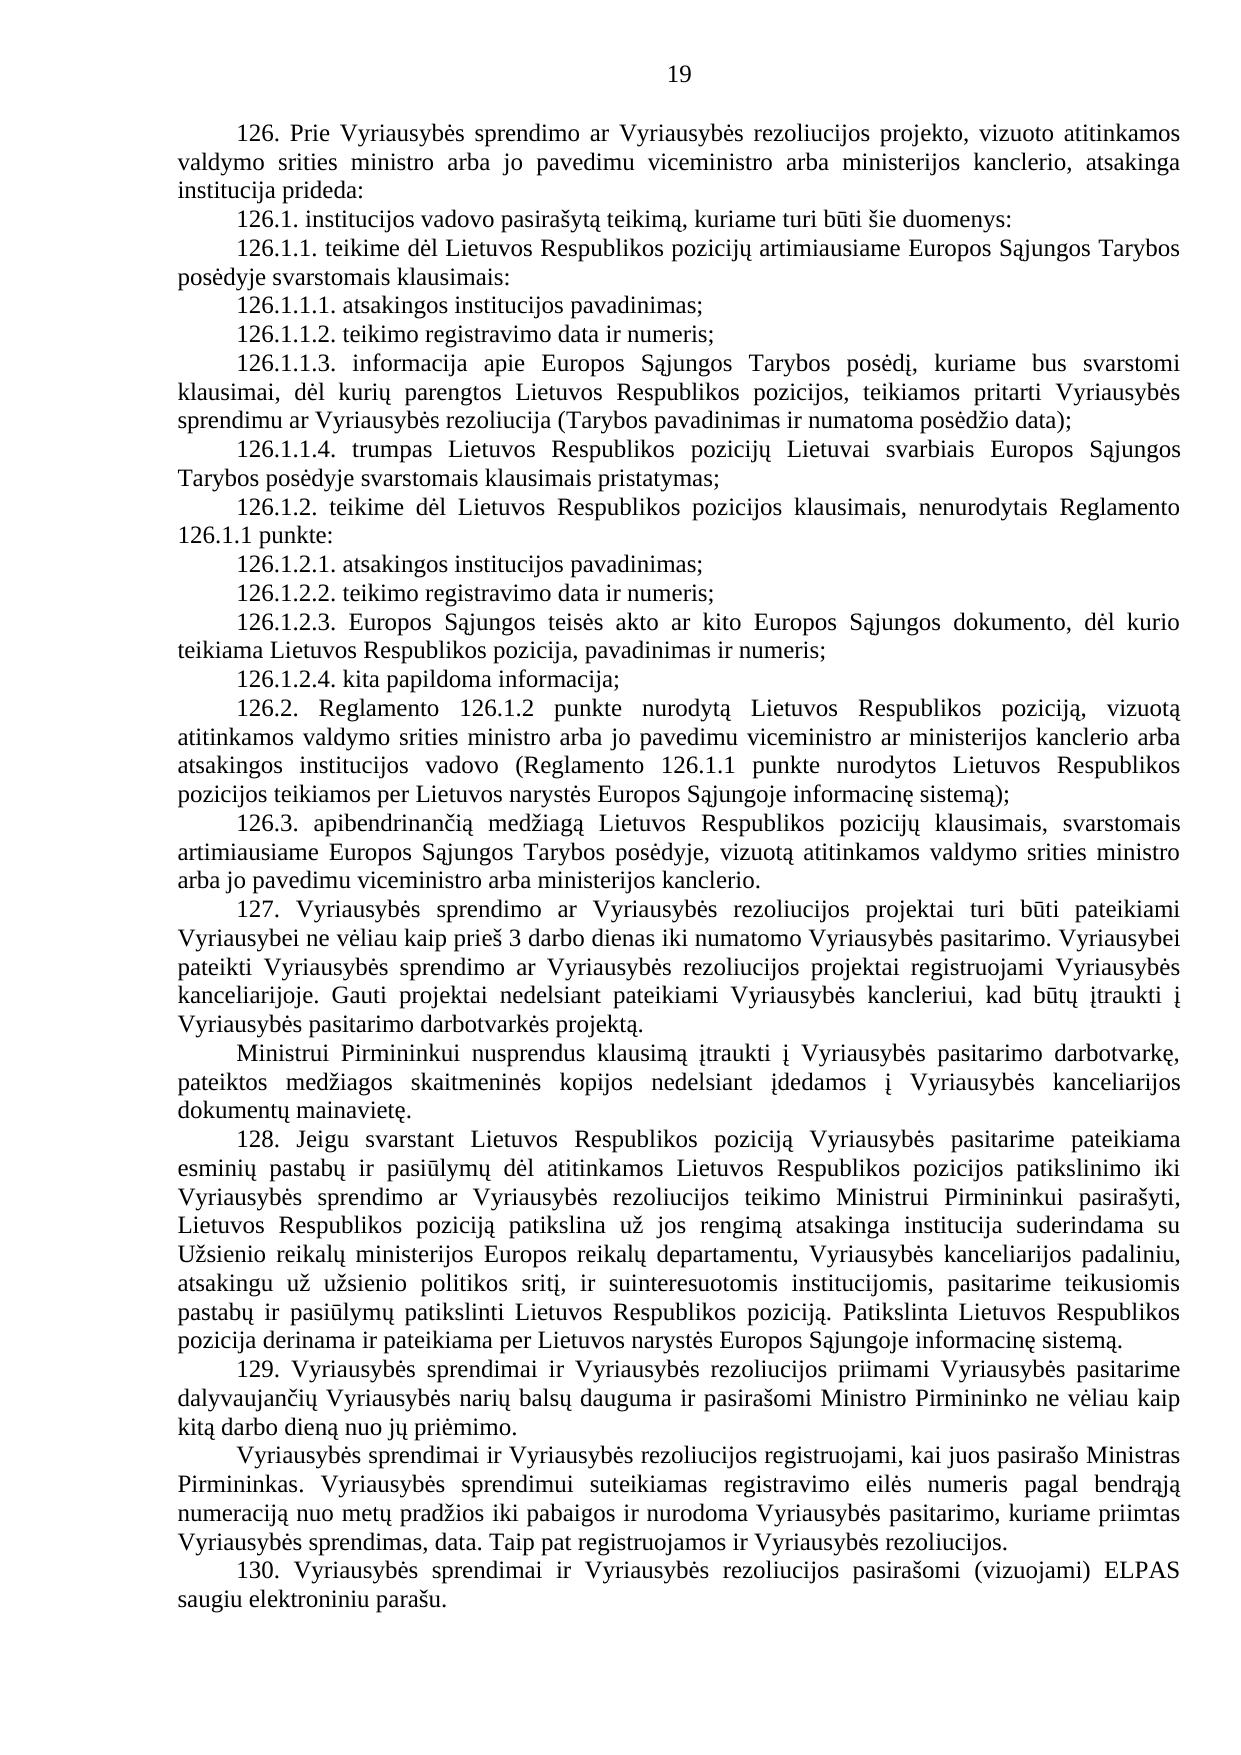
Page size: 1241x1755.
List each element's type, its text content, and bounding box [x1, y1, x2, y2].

text 126.1.1.2. teikimo registravimo data ir numeris; [177, 319, 1181, 348]
text 126.2. Reglamento 126.1.2 punkte nurodytą Lietuvos Respublikos poziciją, vizuotą atitinkamos valdymo srities ministro arba jo pavedimu viceministro ar ministerijos kanclerio arba atsakingos institucijos vadovo (Reglamento 126.1.1 punkte nurodytos Lietuvos Respublikos pozicijos teikiamos per Lietuvos narystės Europos Sąjungoje informacinę sistemą); [177, 693, 1181, 808]
text 129. Vyriausybės sprendimai ir Vyriausybės rezoliucijos priimami Vyriausybės pasitarime dalyvaujančių Vyriausybės narių balsų dauguma ir pasirašomi Ministro Pirmininko ne vėliau kaip kitą darbo dieną nuo jų priėmimo. [177, 1354, 1181, 1441]
text 130. Vyriausybės sprendimai ir Vyriausybės rezoliucijos pasirašomi (vizuojami) ELPAS saugiu elektroniniu parašu. [177, 1556, 1181, 1613]
text 126.1.2.3. Europos Sąjungos teisės akto ar kito Europos Sąjungos dokumento, dėl kurio teikiama Lietuvos Respublikos pozicija, pavadinimas ir numeris; [177, 607, 1181, 664]
text 127. Vyriausybės sprendimo ar Vyriausybės rezoliucijos projektai turi būti pateikiami Vyriausybei ne vėliau kaip prieš 3 darbo dienas iki numatomo Vyriausybės pasitarimo. Vyriausybei pateikti Vyriausybės sprendimo ar Vyriausybės rezoliucijos projektai registruojami Vyriausybės kanceliarijoje. Gauti projektai nedelsiant pateikiami Vyriausybės kancleriui, kad būtų įtraukti į Vyriausybės pasitarimo darbotvarkės projektą. [177, 894, 1181, 1038]
text 126.1.1.1. atsakingos institucijos pavadinimas; [177, 291, 1181, 319]
text 126.1.1.3. informacija apie Europos Sąjungos Tarybos posėdį, kuriame bus svarstomi klausimai, dėl kurių parengtos Lietuvos Respublikos pozicijos, teikiamos pritarti Vyriausybės sprendimu ar Vyriausybės rezoliucija (Tarybos pavadinimas ir numatoma posėdžio data); [177, 348, 1181, 434]
text 128. Jeigu svarstant Lietuvos Respublikos poziciją Vyriausybės pasitarime pateikiama esminių pastabų ir pasiūlymų dėl atitinkamos Lietuvos Respublikos pozicijos patikslinimo iki Vyriausybės sprendimo ar Vyriausybės rezoliucijos teikimo Ministrui Pirmininkui pasirašyti, Lietuvos Respublikos poziciją patikslina už jos rengimą atsakinga institucija suderindama su Užsienio reikalų ministerijos Europos reikalų departamentu, Vyriausybės kanceliarijos padaliniu, atsakingu už užsienio politikos sritį, ir suinteresuotomis institucijomis, pasitarime teikusiomis pastabų ir pasiūlymų patikslinti Lietuvos Respublikos poziciją. Patikslinta Lietuvos Respublikos pozicija derinama ir pateikiama per Lietuvos narystės Europos Sąjungoje informacinę sistemą. [177, 1124, 1181, 1354]
text 126.1.2.4. kita papildoma informacija; [177, 664, 1181, 693]
text Vyriausybės sprendimai ir Vyriausybės rezoliucijos registruojami, kai juos pasirašo Ministras Pirmininkas. Vyriausybės sprendimui suteikiamas registravimo eilės numeris pagal bendrąją numeraciją nuo metų pradžios iki pabaigos ir nurodoma Vyriausybės pasitarimo, kuriame priimtas Vyriausybės sprendimas, data. Taip pat registruojamos ir Vyriausybės rezoliucijos. [177, 1441, 1181, 1556]
text 126.1.2.2. teikimo registravimo data ir numeris; [177, 578, 1181, 607]
text 126.1.1.4. trumpas Lietuvos Respublikos pozicijų Lietuvai svarbiais Europos Sąjungos Tarybos posėdyje svarstomais klausimais pristatymas; [177, 434, 1181, 492]
text 126.3. apibendrinančią medžiagą Lietuvos Respublikos pozicijų klausimais, svarstomais artimiausiame Europos Sąjungos Tarybos posėdyje, vizuotą atitinkamos valdymo srities ministro arba jo pavedimu viceministro arba ministerijos kanclerio. [177, 808, 1181, 894]
text 126.1.2. teikime dėl Lietuvos Respublikos pozicijos klausimais, nenurodytais Reglamento 126.1.1 punkte: [177, 492, 1181, 549]
text 126. Prie Vyriausybės sprendimo ar Vyriausybės rezoliucijos projekto, vizuoto atitinkamos valdymo srities ministro arba jo pavedimu viceministro arba ministerijos kanclerio, atsakinga institucija prideda: [177, 118, 1181, 204]
text 126.1.2.1. atsakingos institucijos pavadinimas; [177, 549, 1181, 578]
text 126.1. institucijos vadovo pasirašytą teikimą, kuriame turi būti šie duomenys: [177, 204, 1181, 233]
text 126.1.1. teikime dėl Lietuvos Respublikos pozicijų artimiausiame Europos Sąjungos Tarybos posėdyje svarstomais klausimais: [177, 233, 1181, 291]
text Ministrui Pirmininkui nusprendus klausimą įtraukti į Vyriausybės pasitarimo darbotvarkę, pateiktos medžiagos skaitmeninės kopijos nedelsiant įdedamos į Vyriausybės kanceliarijos dokumentų mainavietę. [177, 1038, 1181, 1124]
